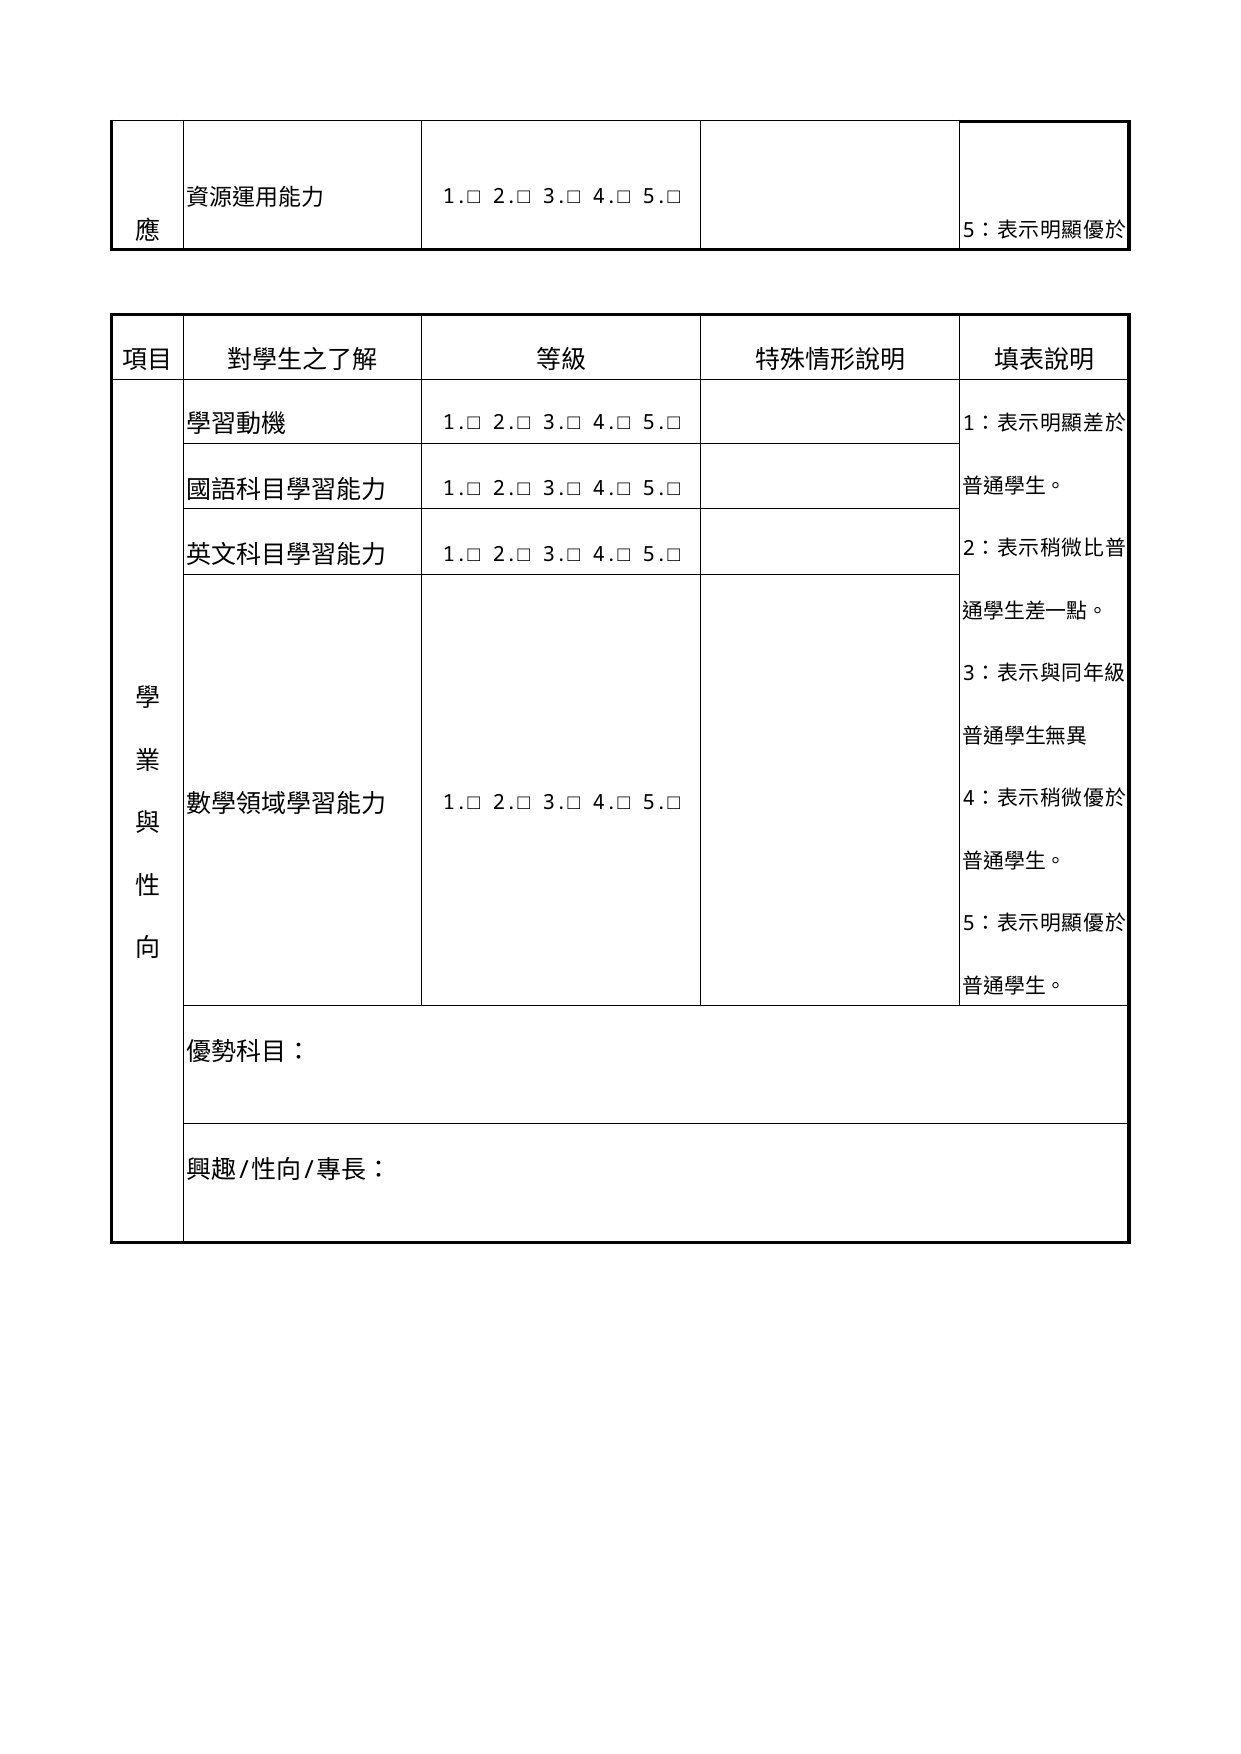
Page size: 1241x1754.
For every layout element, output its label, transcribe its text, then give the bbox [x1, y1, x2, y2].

table_cell 資源運用能力 [184, 121, 421, 248]
table_cell [701, 121, 959, 248]
table_cell [701, 575, 959, 1005]
table_cell 興趣/性向/專長： [184, 1124, 1127, 1241]
table_cell 1：表示明顯差於普通學生。 2：表示稍微比普通學生差一點。 3：表示與同年級普通學生無異 4：表示稍微優於普通學生。 5：表示明顯優於普通學生。 [960, 380, 1127, 1005]
table_cell [701, 380, 959, 442]
table_cell 英文科目學習能力 [184, 509, 421, 574]
table_cell [701, 509, 959, 574]
table_cell 優勢科目： [184, 1006, 1127, 1123]
table_cell 1.□ 2.□ 3.□ 4.□ 5.□ [422, 575, 700, 1005]
table_header 填表說明 [960, 316, 1127, 379]
table_header 項目 [113, 316, 183, 379]
table_cell 1.□ 2.□ 3.□ 4.□ 5.□ [422, 121, 700, 248]
table_cell 1.□ 2.□ 3.□ 4.□ 5.□ [422, 380, 700, 442]
table_header 對學生之了解 [184, 316, 421, 379]
table_cell 1.□ 2.□ 3.□ 4.□ 5.□ [422, 444, 700, 508]
table_cell 學習動機 [184, 380, 421, 442]
table_cell 1.□ 2.□ 3.□ 4.□ 5.□ [422, 509, 700, 574]
table_cell 學業與性向 [113, 380, 183, 1241]
table_cell 國語科目學習能力 [184, 444, 421, 508]
table_cell 數學領域學習能力 [184, 575, 421, 1005]
table_header 特殊情形說明 [701, 316, 959, 379]
table_cell 應 [113, 121, 183, 248]
table_cell 1：表示明顯差於普通學生。 2：表示稍微比普通學生差一點。 3：表示與同年級普通學生無異 4：表示稍微優於普通學生。 5：表示明顯優於普通學生。 [960, 123, 1127, 248]
table_cell [701, 444, 959, 508]
table_header 等級 [422, 316, 700, 379]
